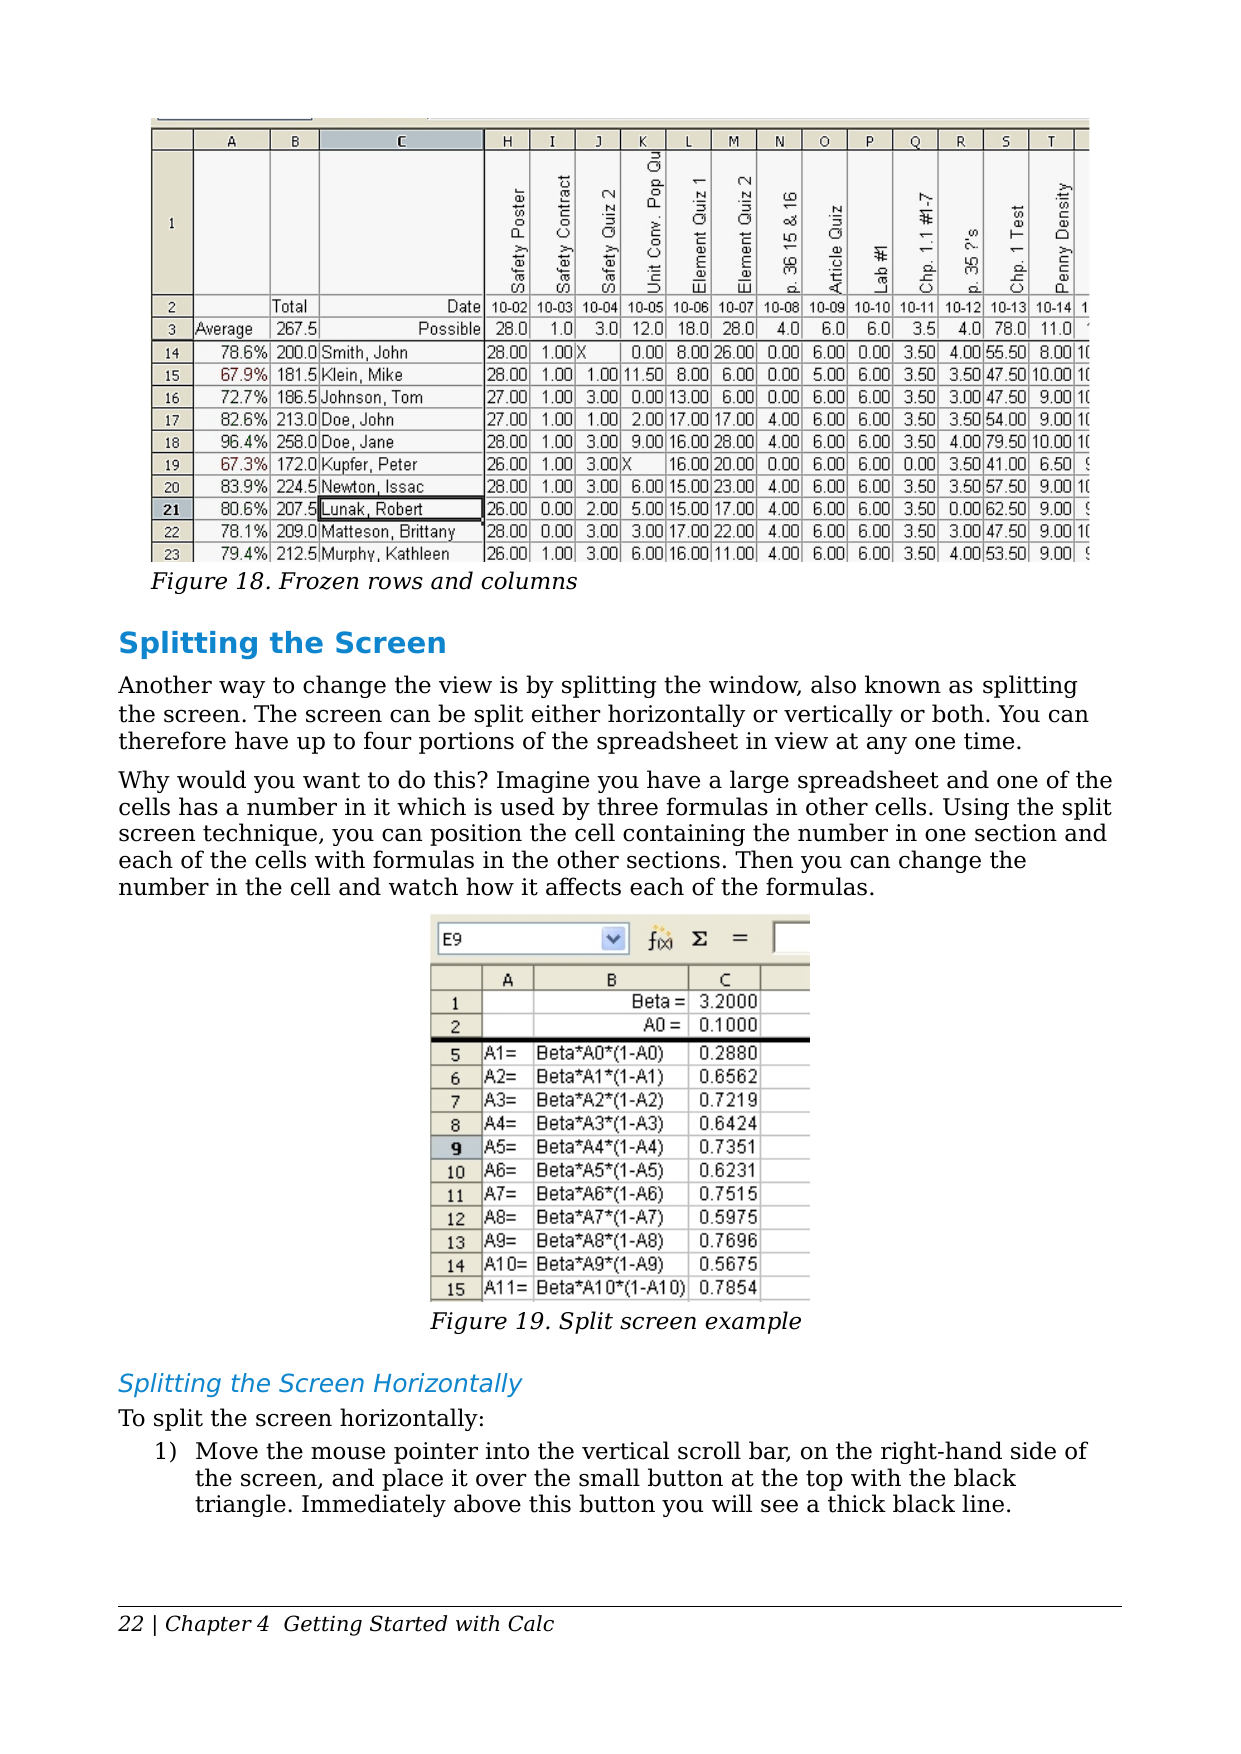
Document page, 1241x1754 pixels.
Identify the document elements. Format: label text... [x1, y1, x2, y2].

text Why would you want to do this? Imagine you have a large spreadsheet and one of the cells has a number in it which is used by three formulas in other cells. Using the split screen technique, you can position the cell containing the number in one section and each of the cells with formulas in the other sections. Then you can change the number in the cell and watch how it affects each of the formulas. [118, 767, 1122, 901]
text Another way to change the view is by splitting the window, also known as splitting the screen. The screen can be split either horizontally or vertically or both. You can therefore have up to four portions of the spreadsheet in view at any one time. [118, 673, 1122, 755]
text Figure 18. Frozen rows and columns [151, 568, 1089, 594]
list Move the mouse pointer into the vertical scroll bar, on the right-hand side of the screen, and place it over the small button at the top with the black triangle. Immediately above this button you will see a thick black line. [177, 1438, 1122, 1518]
picture [150, 118, 1090, 562]
subtitle Splitting the Screen [118, 626, 1122, 660]
picture [430, 913, 810, 1302]
list To split the screen horizontally: [118, 1405, 1122, 1432]
text Figure 19. Split screen example [430, 1308, 810, 1335]
subtitle Splitting the Screen Horizontally [118, 1369, 1122, 1398]
